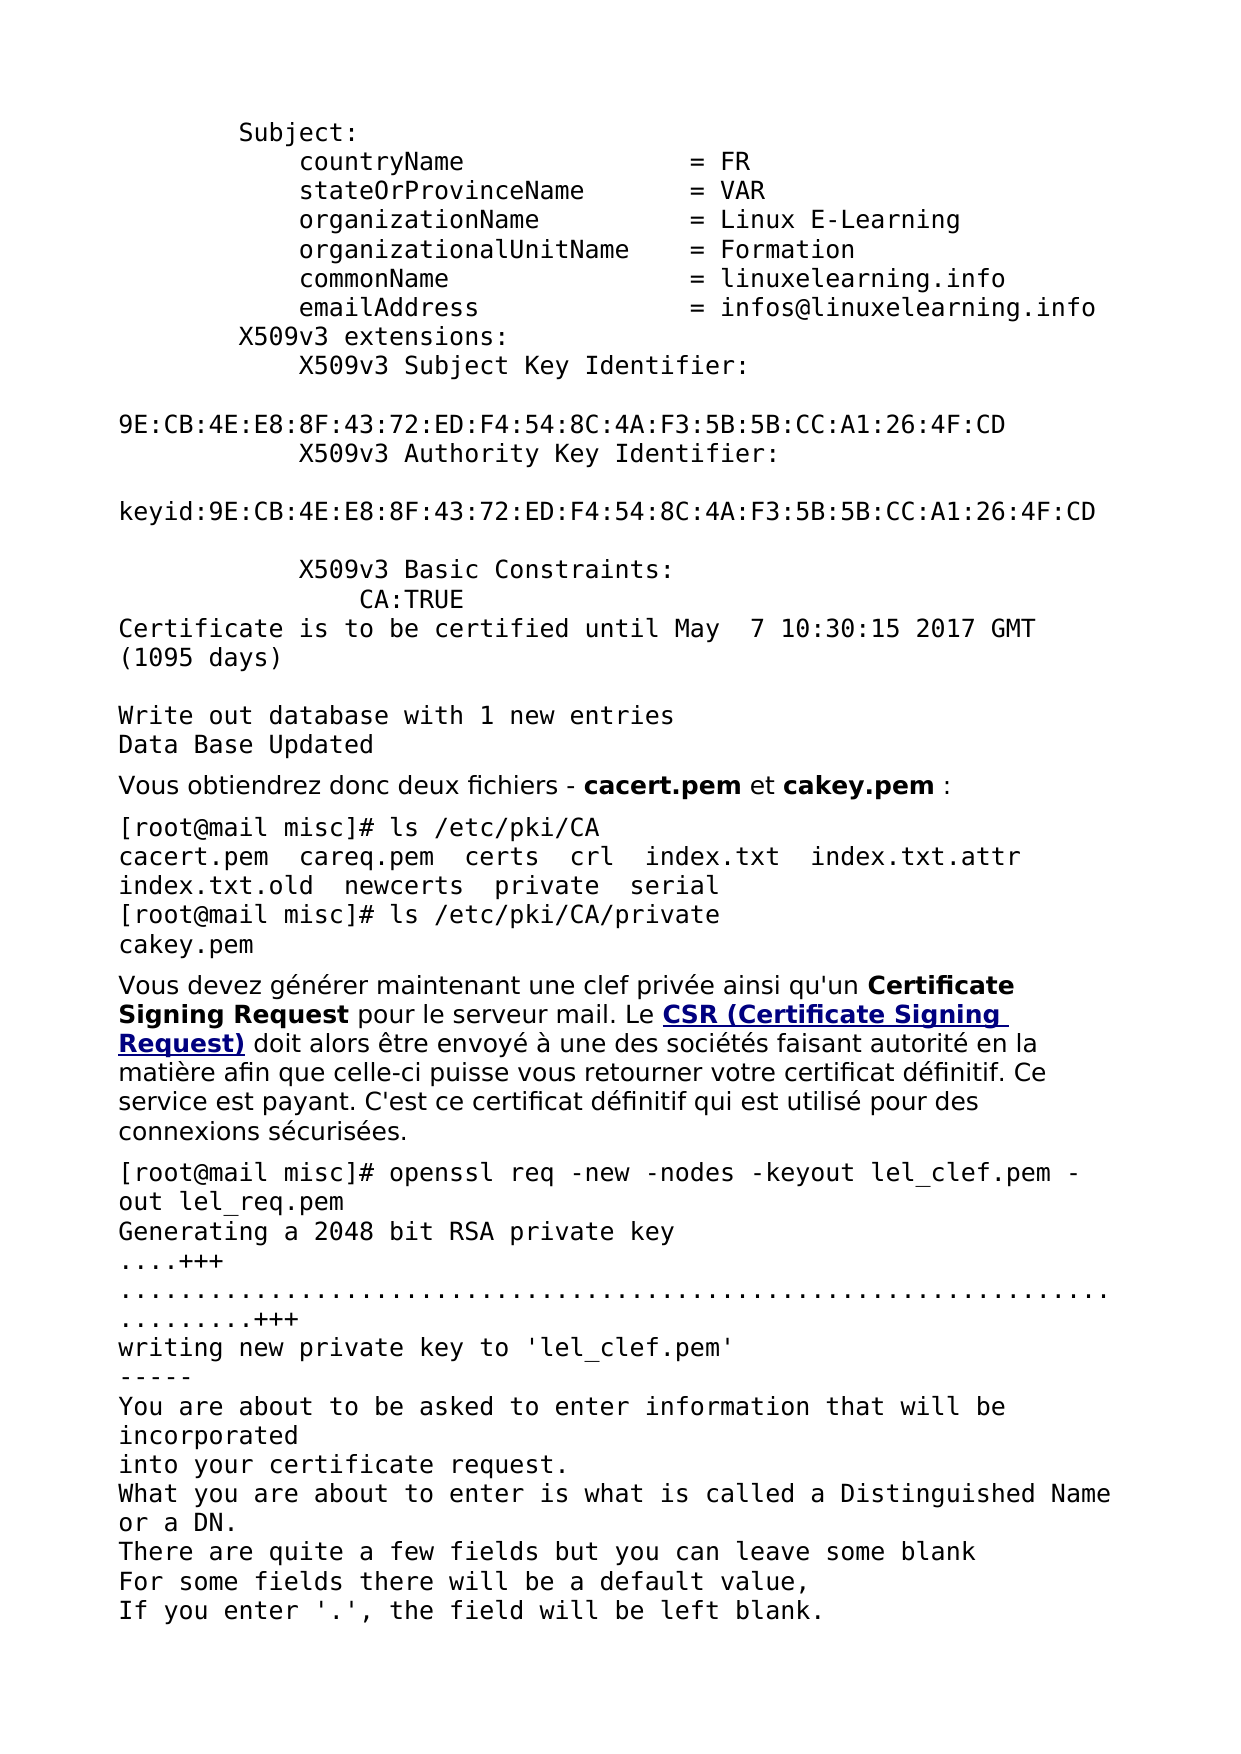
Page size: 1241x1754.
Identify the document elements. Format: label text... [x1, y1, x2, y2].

text Subject: countryName = FR stateOrProvinceName = VAR organizationName = Linux E-Learning organizationalUnitName = Formation commonName = linuxelearning.info emailAddress = infos@linuxelearning.info X509v3 extensions: X509v3 Subject Key Identifier: 9E:CB:4E:E8:8F:43:72:ED:F4:54:8C:4A:F3:5B:5B:CC:A1:26:4F:CD X509v3 Authority Key Identifier: keyid:9E:CB:4E:E8:8F:43:72:ED:F4:54:8C:4A:F3:5B:5B:CC:A1:26:4F:CD X509v3 Basic Constraints: CA:TRUE Certificate is to be certified until May 7 10:30:15 2017 GMT (1095 days) Write out database with 1 new entries Data Base Updated [118, 118, 1122, 760]
text Vous obtiendrez donc deux fichiers - cacert.pem et cakey.pem : [118, 772, 1122, 801]
text Vous devez générer maintenant une clef privée ainsi qu'un Certificate Signing Request pour le serveur mail. Le CSR (Certificate Signing Request) doit alors être envoyé à une des sociétés faisant autorité en la matière afin que celle-ci puisse vous retourner votre certificat définitif. Ce service est payant. C'est ce certificat définitif qui est utilisé pour des connexions sécurisées. [118, 971, 1122, 1146]
text [root@mail misc]# ls /etc/pki/CA cacert.pem careq.pem certs crl index.txt index.txt.attr index.txt.old newcerts private serial [root@mail misc]# ls /etc/pki/CA/private cakey.pem [118, 813, 1122, 959]
text [root@mail misc]# openssl req -new -nodes -keyout lel_clef.pem -out lel_req.pem Generating a 2048 bit RSA private key ....+++ ...........................................................................+++ writing new private key to 'lel_clef.pem' ----- You are about to be asked to enter information that will be incorporated into your certificate request. What you are about to enter is what is called a Distinguished Name or a DN. There are quite a few fields but you can leave some blank For some fields there will be a default value, If you enter '.', the field will be left blank. [118, 1158, 1122, 1625]
